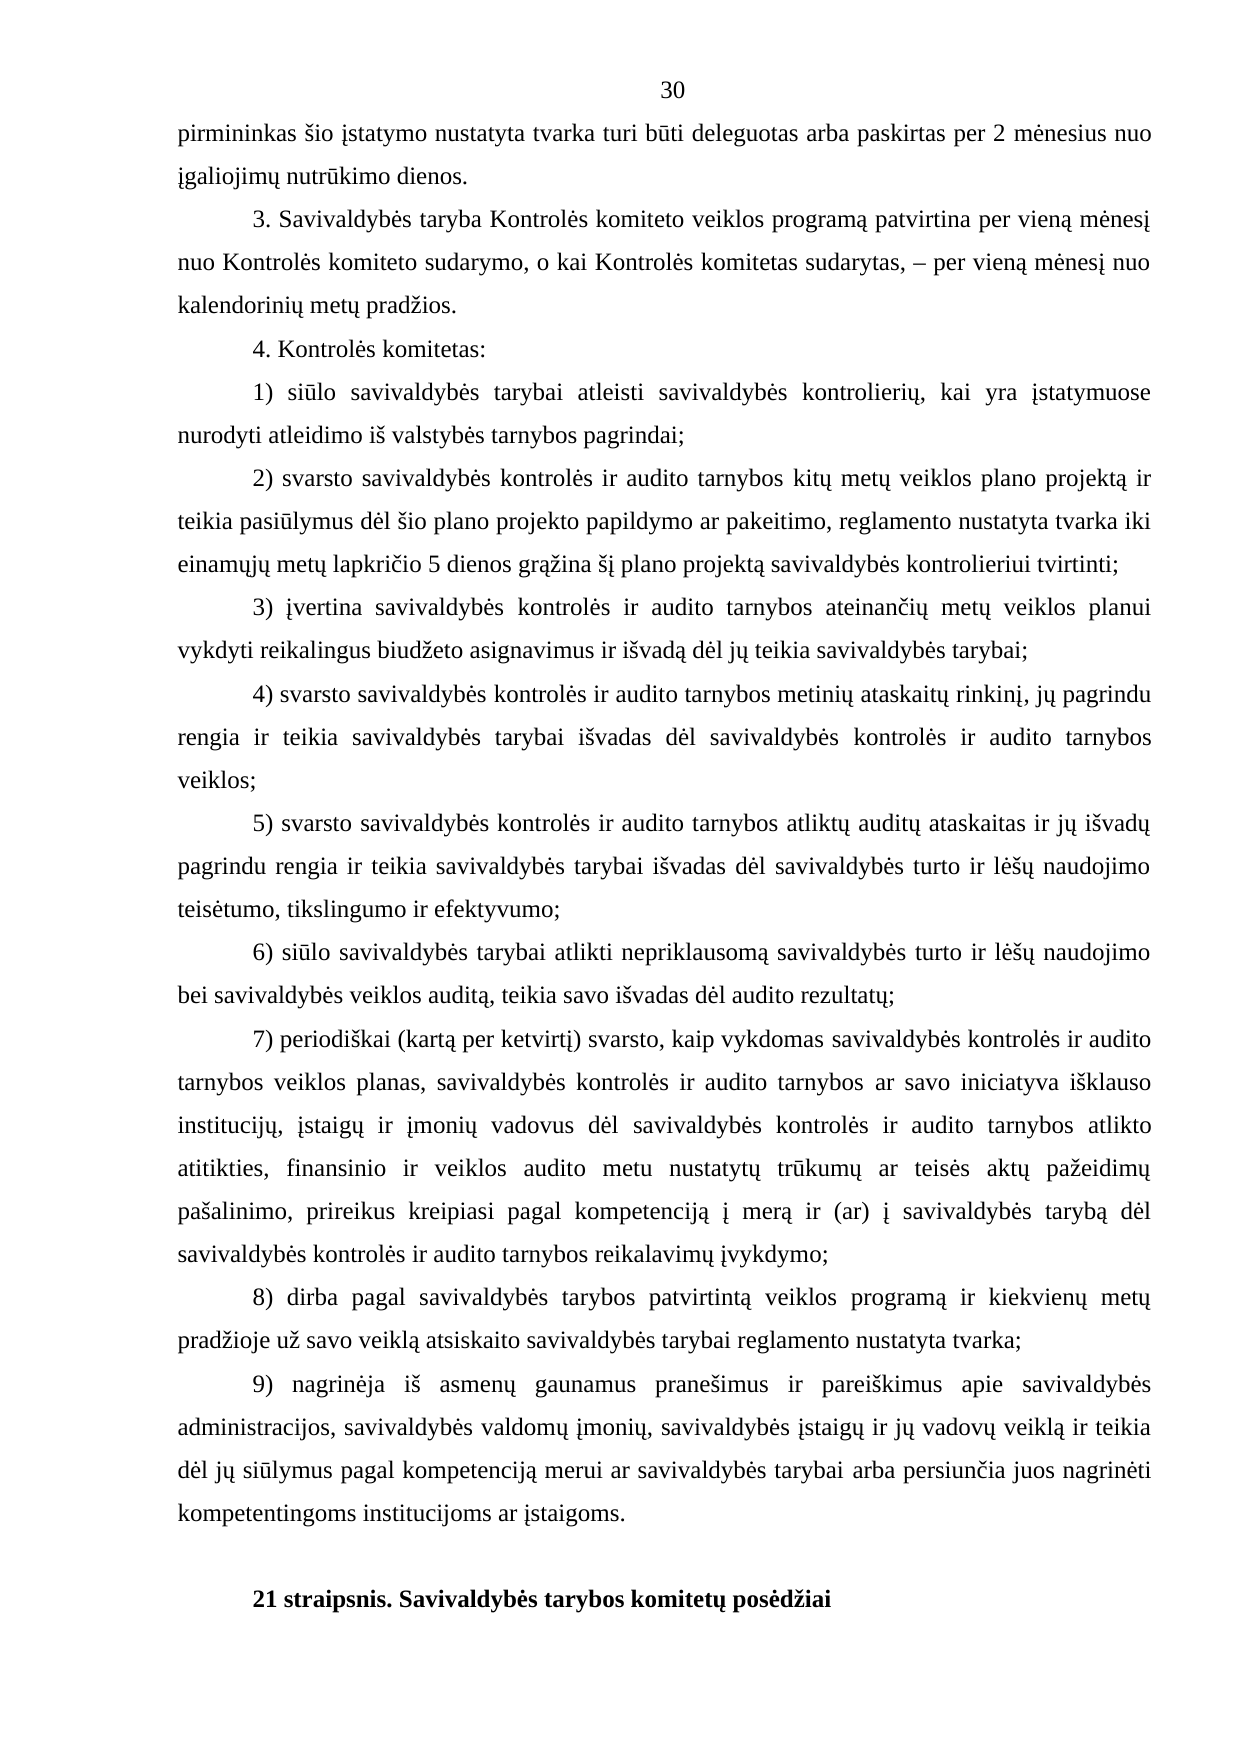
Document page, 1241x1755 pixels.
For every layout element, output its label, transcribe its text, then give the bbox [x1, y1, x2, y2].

text 1) siūlo savivaldybės tarybai atleisti savivaldybės kontrolierių, kai yra įstatymuose nurodyti atleidimo iš valstybės tarnybos pagrindai; [177, 377, 1152, 449]
text 4) svarsto savivaldybės kontrolės ir audito tarnybos metinių ataskaitų rinkinį, jų pagrindu rengia ir teikia savivaldybės tarybai išvadas dėl savivaldybės kontrolės ir audito tarnybos veiklos; [177, 679, 1152, 794]
text 21 straipsnis. Savivaldybės tarybos komitetų posėdžiai [177, 1584, 1152, 1613]
text 3) įvertina savivaldybės kontrolės ir audito tarnybos ateinančių metų veiklos planui vykdyti reikalingus biudžeto asignavimus ir išvadą dėl jų teikia savivaldybės tarybai; [177, 592, 1152, 664]
text 2) svarsto savivaldybės kontrolės ir audito tarnybos kitų metų veiklos plano projektą ir teikia pasiūlymus dėl šio plano projekto papildymo ar pakeitimo, reglamento nustatyta tvarka iki einamųjų metų lapkričio 5 dienos grąžina šį plano projektą savivaldybės kontrolieriui tvirtinti; [177, 463, 1152, 578]
text 3. Savivaldybės taryba Kontrolės komiteto veiklos programą patvirtina per vieną mėnesį nuo Kontrolės komiteto sudarymo, o kai Kontrolės komitetas sudarytas, – per vieną mėnesį nuo kalendorinių metų pradžios. [177, 204, 1152, 319]
text 8) dirba pagal savivaldybės tarybos patvirtintą veiklos programą ir kiekvienų metų pradžioje už savo veiklą atsiskaito savivaldybės tarybai reglamento nustatyta tvarka; [177, 1282, 1152, 1354]
text 4. Kontrolės komitetas: [177, 334, 1152, 362]
text pirmininkas šio įstatymo nustatyta tvarka turi būti deleguotas arba paskirtas per 2 mėnesius nuo įgaliojimų nutrūkimo dienos. [177, 118, 1152, 190]
text 9) nagrinėja iš asmenų gaunamus pranešimus ir pareiškimus apie savivaldybės administracijos, savivaldybės valdomų įmonių, savivaldybės įstaigų ir jų vadovų veiklą ir teikia dėl jų siūlymus pagal kompetenciją merui ar savivaldybės tarybai arba persiunčia juos nagrinėti kompetentingoms institucijoms ar įstaigoms. [177, 1369, 1152, 1527]
text 5) svarsto savivaldybės kontrolės ir audito tarnybos atliktų auditų ataskaitas ir jų išvadų pagrindu rengia ir teikia savivaldybės tarybai išvadas dėl savivaldybės turto ir lėšų naudojimo teisėtumo, tikslingumo ir efektyvumo; [177, 808, 1152, 923]
text 7) periodiškai (kartą per ketvirtį) svarsto, kaip vykdomas savivaldybės kontrolės ir audito tarnybos veiklos planas, savivaldybės kontrolės ir audito tarnybos ar savo iniciatyva išklauso institucijų, įstaigų ir įmonių vadovus dėl savivaldybės kontrolės ir audito tarnybos atlikto atitikties, finansinio ir veiklos audito metu nustatytų trūkumų ar teisės aktų pažeidimų pašalinimo, prireikus kreipiasi pagal kompetenciją į merą ir (ar) į savivaldybės tarybą dėl savivaldybės kontrolės ir audito tarnybos reikalavimų įvykdymo; [177, 1024, 1152, 1268]
text 6) siūlo savivaldybės tarybai atlikti nepriklausomą savivaldybės turto ir lėšų naudojimo bei savivaldybės veiklos auditą, teikia savo išvadas dėl audito rezultatų; [177, 937, 1152, 1009]
